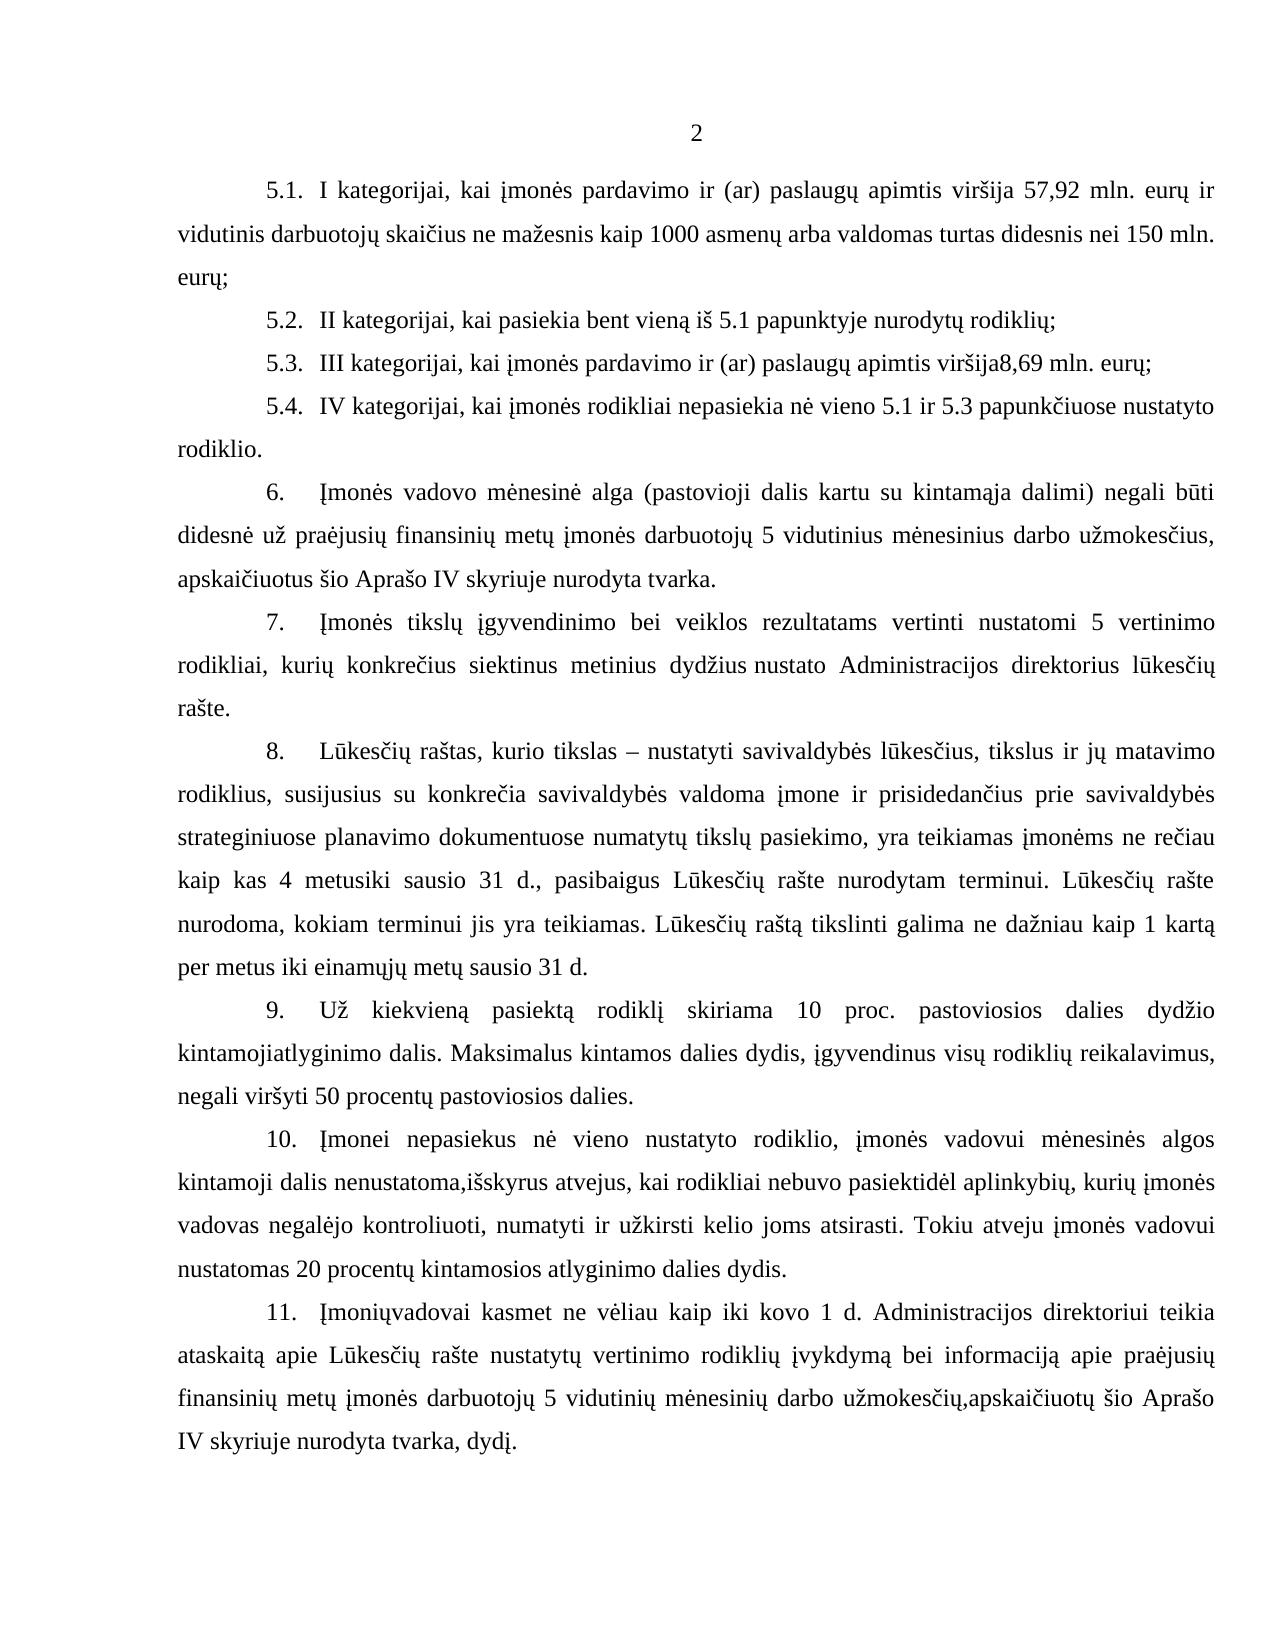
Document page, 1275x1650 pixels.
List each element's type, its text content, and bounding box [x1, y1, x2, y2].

text 11. Įmoniųvadovai kasmet ne vėliau kaip iki kovo 1 d. Administracijos direktoriui teikia ataskaitą apie Lūkesčių rašte nustatytų vertinimo rodiklių įvykdymą bei informaciją apie praėjusių finansinių metų įmonės darbuotojų 5 vidutinių mėnesinių darbo užmokesčių,apskaičiuotų šio Aprašo IV skyriuje nurodyta tvarka, dydį. [177, 1297, 1216, 1455]
text 8. Lūkesčių raštas, kurio tikslas – nustatyti savivaldybės lūkesčius, tikslus ir jų matavimo rodiklius, susijusius su konkrečia savivaldybės valdoma įmone ir prisidedančius prie savivaldybės strateginiuose planavimo dokumentuose numatytų tikslų pasiekimo, yra teikiamas įmonėms ne rečiau kaip kas 4 metusiki sausio 31 d., pasibaigus Lūkesčių rašte nurodytam terminui. Lūkesčių rašte nurodoma, kokiam terminui jis yra teikiamas. Lūkesčių raštą tikslinti galima ne dažniau kaip 1 kartą per metus iki einamųjų metų sausio 31 d. [177, 736, 1216, 981]
text 5.4. IV kategorijai, kai įmonės rodikliai nepasiekia nė vieno 5.1 ir 5.3 papunkčiuose nustatyto rodiklio. [177, 391, 1216, 463]
text 9. Už kiekvieną pasiektą rodiklį skiriama 10 proc. pastoviosios dalies dydžio kintamojiatlyginimo dalis. Maksimalus kintamos dalies dydis, įgyvendinus visų rodiklių reikalavimus, negali viršyti 50 procentų pastoviosios dalies. [177, 995, 1216, 1110]
text 7. Įmonės tikslų įgyvendinimo bei veiklos rezultatams vertinti nustatomi 5 vertinimo rodikliai, kurių konkrečius siektinus metinius dydžius nustato Administracijos direktorius lūkesčių rašte. [177, 607, 1216, 722]
text 10. Įmonei nepasiekus nė vieno nustatyto rodiklio, įmonės vadovui mėnesinės algos kintamoji dalis nenustatoma,išskyrus atvejus, kai rodikliai nebuvo pasiektidėl aplinkybių, kurių įmonės vadovas negalėjo kontroliuoti, numatyti ir užkirsti kelio joms atsirasti. Tokiu atveju įmonės vadovui nustatomas 20 procentų kintamosios atlyginimo dalies dydis. [177, 1124, 1216, 1282]
text 5.1. I kategorijai, kai įmonės pardavimo ir (ar) paslaugų apimtis viršija 57,92 mln. eurų ir vidutinis darbuotojų skaičius ne mažesnis kaip 1000 asmenų arba valdomas turtas didesnis nei 150 mln. eurų; [177, 176, 1216, 291]
text 6. Įmonės vadovo mėnesinė alga (pastovioji dalis kartu su kintamąja dalimi) negali būti didesnė už praėjusių finansinių metų įmonės darbuotojų 5 vidutinius mėnesinius darbo užmokesčius, apskaičiuotus šio Aprašo IV skyriuje nurodyta tvarka. [177, 477, 1216, 592]
text 5.3. III kategorijai, kai įmonės pardavimo ir (ar) paslaugų apimtis viršija8,69 mln. eurų; [177, 348, 1216, 377]
text 5.2. II kategorijai, kai pasiekia bent vieną iš 5.1 papunktyje nurodytų rodiklių; [177, 305, 1216, 334]
